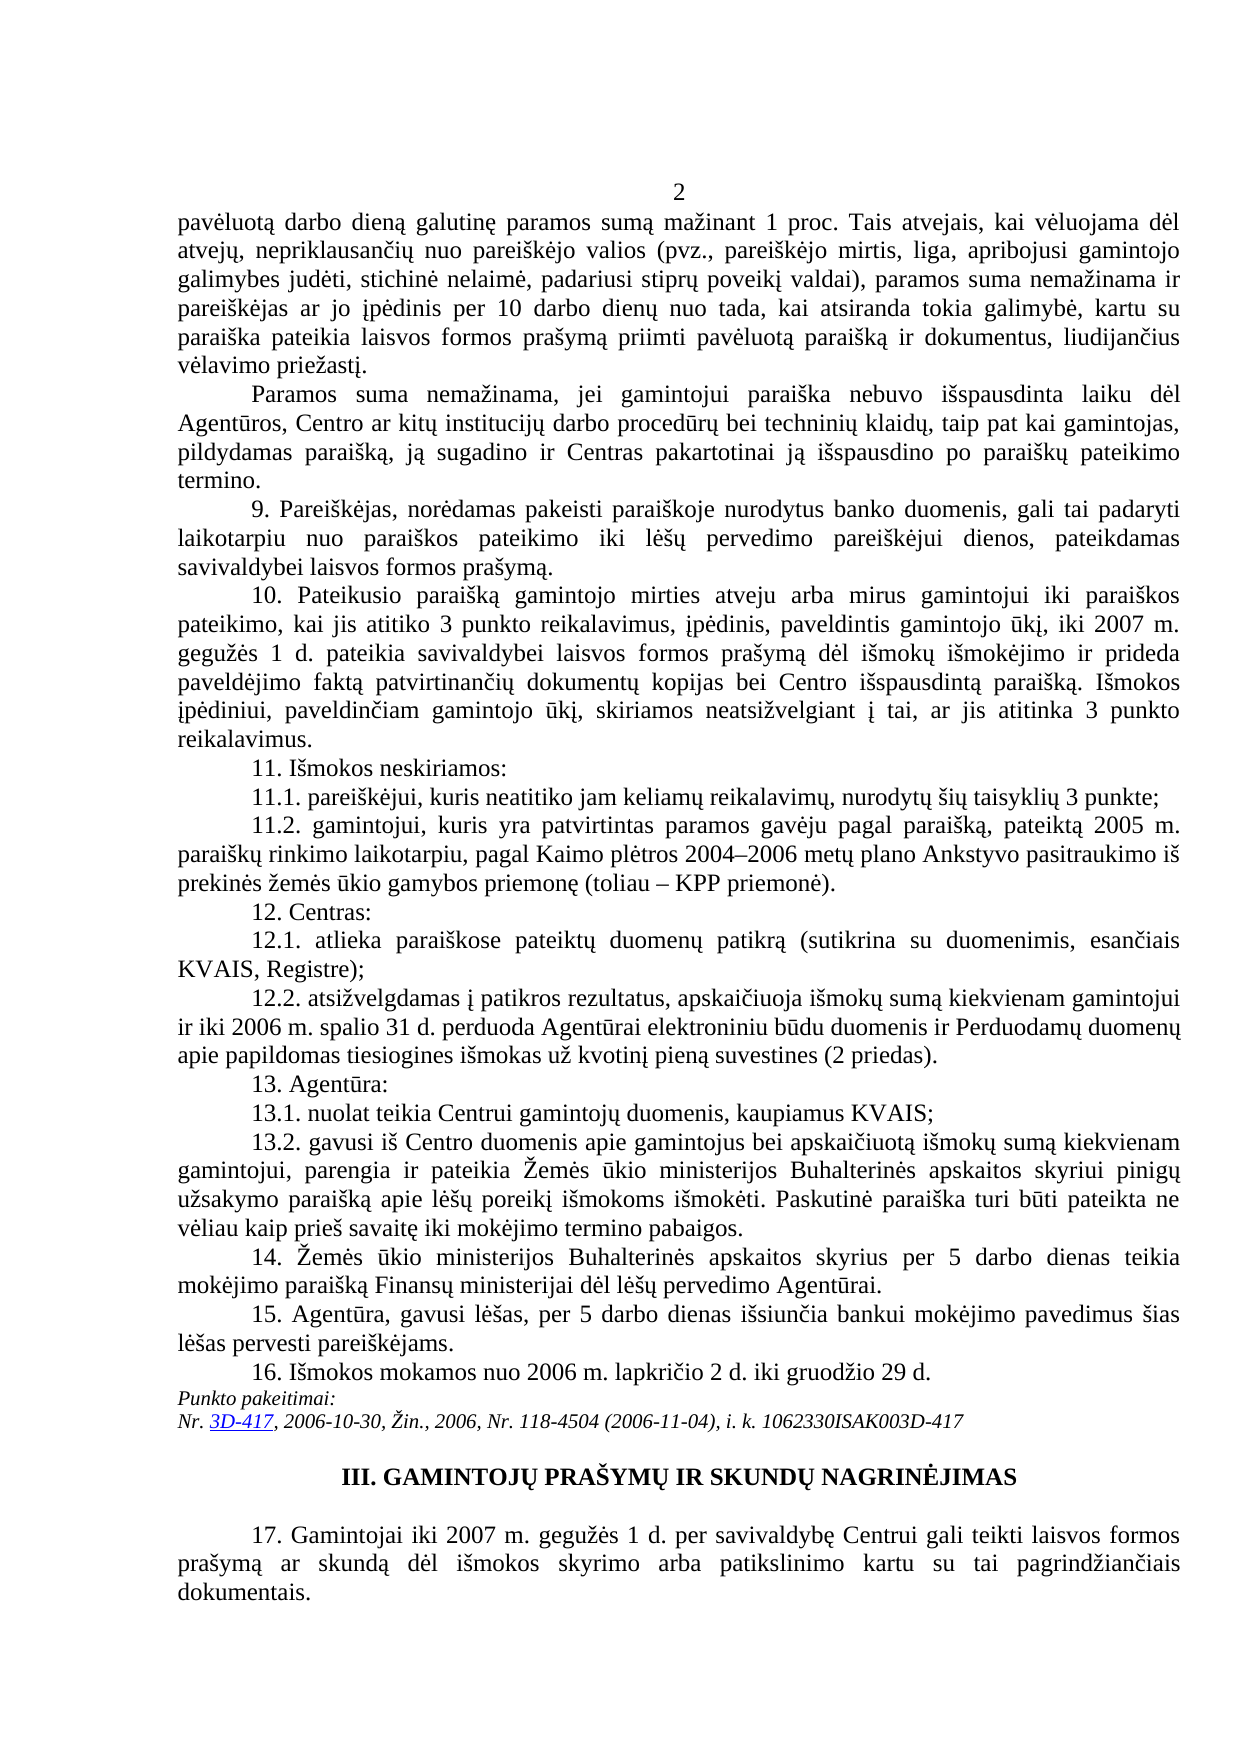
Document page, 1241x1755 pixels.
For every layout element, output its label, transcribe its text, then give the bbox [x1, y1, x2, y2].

text 12.2. atsižvelgdamas į patikros rezultatus, apskaičiuoja išmokų sumą kiekvienam gamintojui ir iki 2006 m. spalio 31 d. perduoda Agentūrai elektroniniu būdu duomenis ir Perduodamų duomenų apie papildomas tiesiogines išmokas už kvotinį pieną suvestines (2 priedas). [177, 983, 1181, 1069]
text 11.2. gamintojui, kuris yra patvirtintas paramos gavėju pagal paraišką, pateiktą 2005 m. paraiškų rinkimo laikotarpiu, pagal Kaimo plėtros 2004–2006 metų plano Ankstyvo pasitraukimo iš prekinės žemės ūkio gamybos priemonę (toliau – KPP priemonė). [177, 810, 1181, 897]
text 11.1. pareiškėjui, kuris neatitiko jam keliamų reikalavimų, nurodytų šių taisyklių 3 punkte; [177, 782, 1181, 810]
text 15. Agentūra, gavusi lėšas, per 5 darbo dienas išsiunčia bankui mokėjimo pavedimus šias lėšas pervesti pareiškėjams. [177, 1299, 1181, 1357]
text 14. Žemės ūkio ministerijos Buhalterinės apskaitos skyrius per 5 darbo dienas teikia mokėjimo paraišką Finansų ministerijai dėl lėšų pervedimo Agentūrai. [177, 1242, 1181, 1299]
text 17. Gamintojai iki 2007 m. gegužės 1 d. per savivaldybę Centrui gali teikti laisvos formos prašymą ar skundą dėl išmokos skyrimo arba patikslinimo kartu su tai pagrindžiančiais dokumentais. [177, 1520, 1181, 1606]
text 13.2. gavusi iš Centro duomenis apie gamintojus bei apskaičiuotą išmokų sumą kiekvienam gamintojui, parengia ir pateikia Žemės ūkio ministerijos Buhalterinės apskaitos skyriui pinigų užsakymo paraišką apie lėšų poreikį išmokoms išmokėti. Paskutinė paraiška turi būti pateikta ne vėliau kaip prieš savaitę iki mokėjimo termino pabaigos. [177, 1127, 1181, 1242]
text 11. Išmokos neskiriamos: [177, 753, 1181, 782]
text 10. Pateikusio paraišką gamintojo mirties atveju arba mirus gamintojui iki paraiškos pateikimo, kai jis atitiko 3 punkto reikalavimus, įpėdinis, paveldintis gamintojo ūkį, iki 2007 m. gegužės 1 d. pateikia savivaldybei laisvos formos prašymą dėl išmokų išmokėjimo ir prideda paveldėjimo faktą patvirtinančių dokumentų kopijas bei Centro išspausdintą paraišką. Išmokos įpėdiniui, paveldinčiam gamintojo ūkį, skiriamos neatsižvelgiant į tai, ar jis atitinka 3 punkto reikalavimus. [177, 580, 1181, 753]
text pavėluotą darbo dieną galutinę paramos sumą mažinant 1 proc. Tais atvejais, kai vėluojama dėl atvejų, nepriklausančių nuo pareiškėjo valios (pvz., pareiškėjo mirtis, liga, apribojusi gamintojo galimybes judėti, stichinė nelaimė, padariusi stiprų poveikį valdai), paramos suma nemažinama ir pareiškėjas ar jo įpėdinis per 10 darbo dienų nuo tada, kai atsiranda tokia galimybė, kartu su paraiška pateikia laisvos formos prašymą priimti pavėluotą paraišką ir dokumentus, liudijančius vėlavimo priežastį. [177, 207, 1181, 379]
text 9. Pareiškėjas, norėdamas pakeisti paraiškoje nurodytus banko duomenis, gali tai padaryti laikotarpiu nuo paraiškos pateikimo iki lėšų pervedimo pareiškėjui dienos, pateikdamas savivaldybei laisvos formos prašymą. [177, 494, 1181, 580]
text 13. Agentūra: [177, 1069, 1181, 1098]
text Nr. 3D-417, 2006-10-30, Žin., 2006, Nr. 118-4504 (2006-11-04), i. k. 1062330ISAK003D-417 [177, 1409, 1181, 1433]
text 16. Išmokos mokamos nuo 2006 m. lapkričio 2 d. iki gruodžio 29 d. [177, 1357, 1181, 1385]
text 13.1. nuolat teikia Centrui gamintojų duomenis, kaupiamus KVAIS; [177, 1098, 1181, 1127]
text 12.1. atlieka paraiškose pateiktų duomenų patikrą (sutikrina su duomenimis, esančiais KVAIS, Registre); [177, 925, 1181, 983]
text Punkto pakeitimai: [177, 1385, 1181, 1409]
text III. GAMINTOJŲ PRAŠYMŲ IR SKUNDŲ NAGRINĖJIMAS [177, 1462, 1181, 1491]
text Paramos suma nemažinama, jei gamintojui paraiška nebuvo išspausdinta laiku dėl Agentūros, Centro ar kitų institucijų darbo procedūrų bei techninių klaidų, taip pat kai gamintojas, pildydamas paraišką, ją sugadino ir Centras pakartotinai ją išspausdino po paraiškų pateikimo termino. [177, 379, 1181, 494]
text 12. Centras: [177, 897, 1181, 925]
